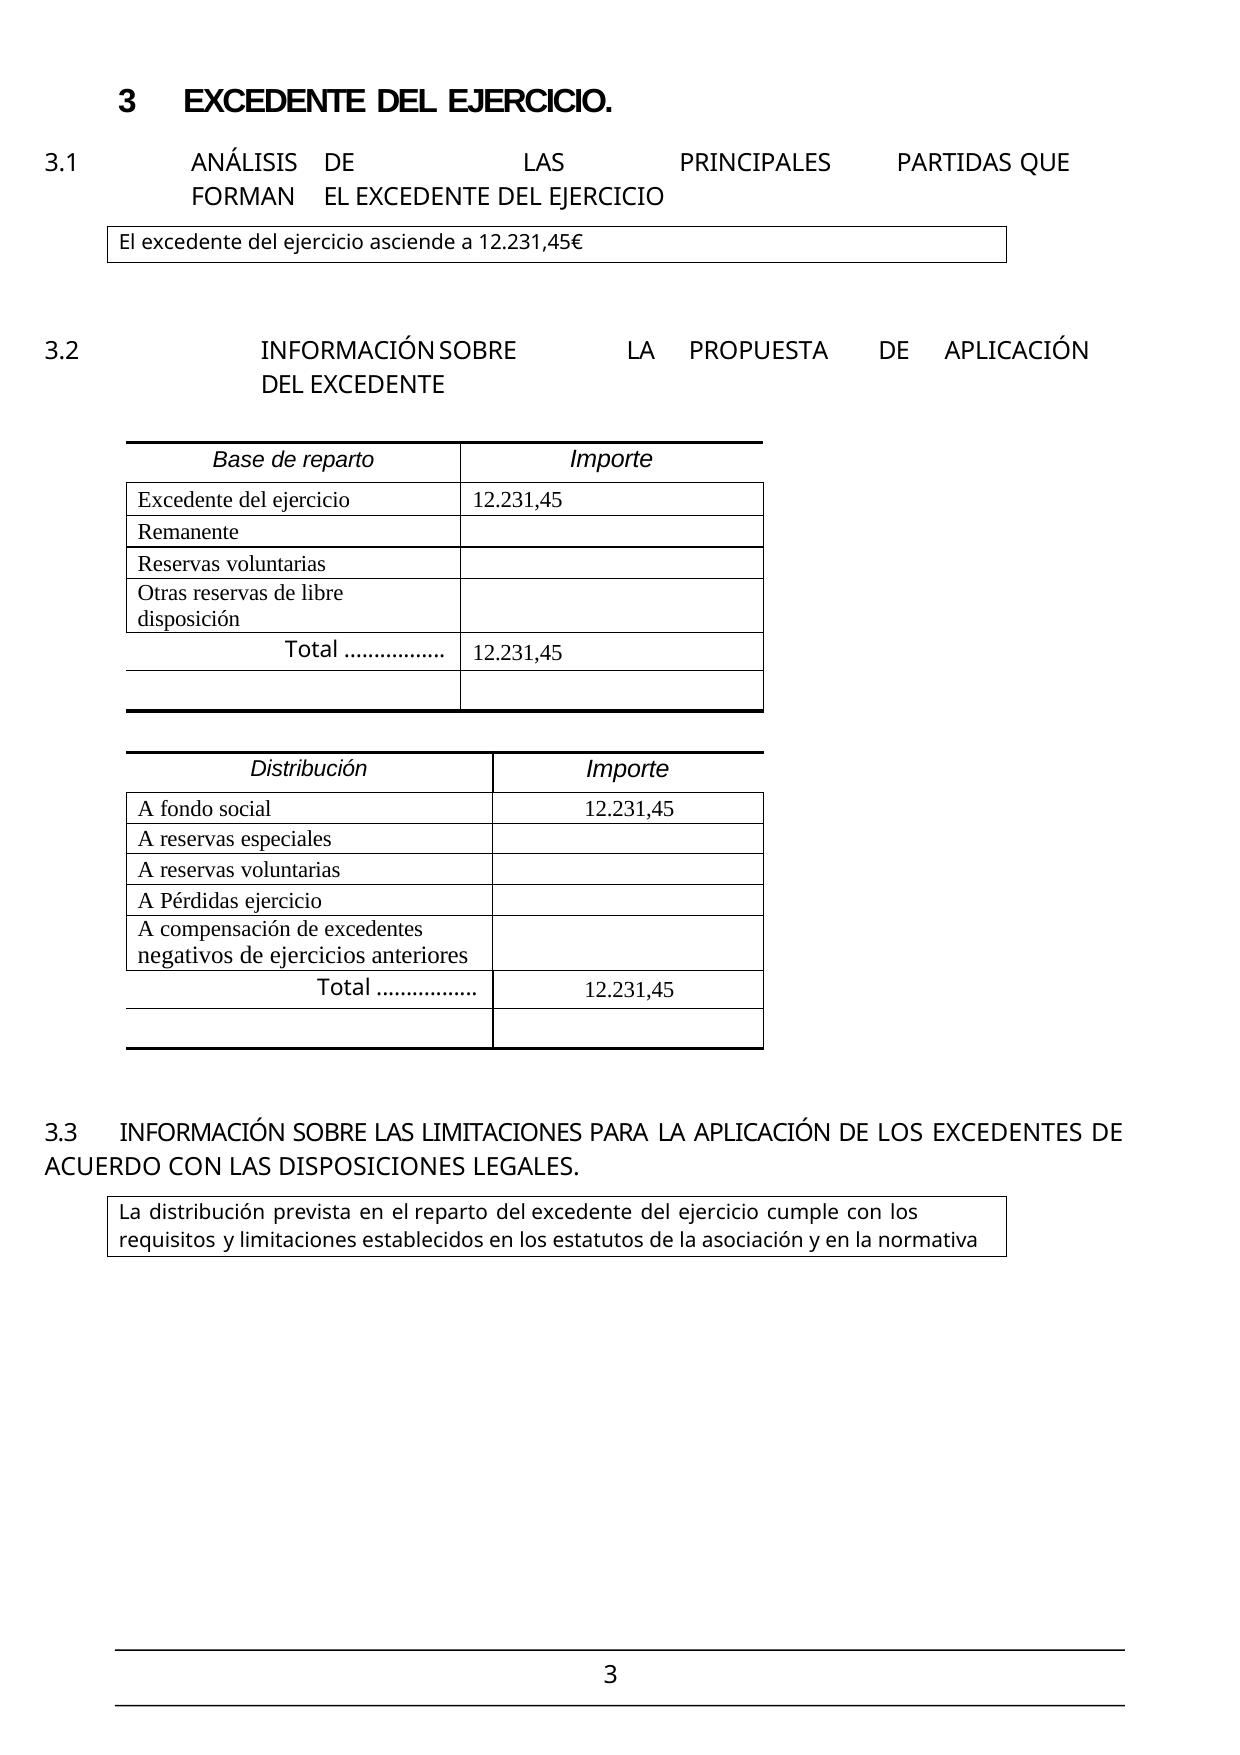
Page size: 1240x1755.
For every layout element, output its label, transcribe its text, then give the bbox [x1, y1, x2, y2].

table_cell [461, 579, 763, 632]
table_cell A fondo social [127, 793, 492, 822]
table_cell Remanente [127, 516, 460, 546]
table_header Distribución [126, 754, 492, 792]
table_header Importe [494, 754, 763, 792]
list EXCEDENTE DEL EJERCICIO. [118, 82, 1151, 120]
table_cell 12.231,45 [461, 483, 763, 514]
table_cell [461, 516, 763, 546]
table_cell Otras reservas de libre disposición [127, 579, 460, 632]
table_cell Excedente del ejercicio [127, 483, 460, 514]
list ANÁLISIS DE LAS PRINCIPALES PARTIDAS QUE FORMAN EL EXCEDENTE DEL EJERCICIO [44, 145, 1123, 213]
table_cell [461, 671, 763, 709]
table_cell [126, 671, 460, 709]
table_cell [493, 824, 763, 853]
table_cell 12.231,45 [461, 633, 763, 670]
table_cell [126, 1009, 492, 1047]
table_cell [493, 854, 763, 884]
table_cell 12.231,45 [493, 793, 763, 822]
table_cell A reservas especiales [127, 824, 492, 853]
table_cell A reservas voluntarias [127, 854, 492, 884]
table_cell A compensación de excedentes negativos de ejercicios anteriores [127, 916, 492, 969]
list INFORMACIÓN SOBRE LA PROPUESTA DE APLICACIÓN DEL EXCEDENTE [44, 332, 1123, 401]
text La distribución prevista en el reparto del excedente del ejercicio cumple con los requisitos y limitaciones establecidos en los estatutos de la asociación y en la normativa legal [118, 1197, 997, 1256]
table_cell Total ................. [126, 633, 460, 670]
table_cell 12.231,45 [494, 971, 763, 1008]
table_cell A Pérdidas ejercicio [127, 885, 492, 914]
table_cell Reservas voluntarias [127, 548, 460, 578]
table_cell Total ................. [126, 971, 492, 1008]
list INFORMACIÓN SOBRE LAS LIMITACIONES PARA LA APLICACIÓN DE LOS EXCEDENTES DE ACUERDO CON LAS DISPOSICIONES LEGALES. [44, 1115, 1124, 1183]
table_header Base de reparto [126, 444, 460, 482]
table_cell [461, 548, 763, 578]
text El excedente del ejercicio asciende a 12.231,45€ [118, 227, 1006, 256]
table_header Importe [461, 444, 763, 482]
table_cell [493, 916, 763, 969]
table_cell [493, 885, 763, 914]
table_cell [494, 1009, 763, 1047]
